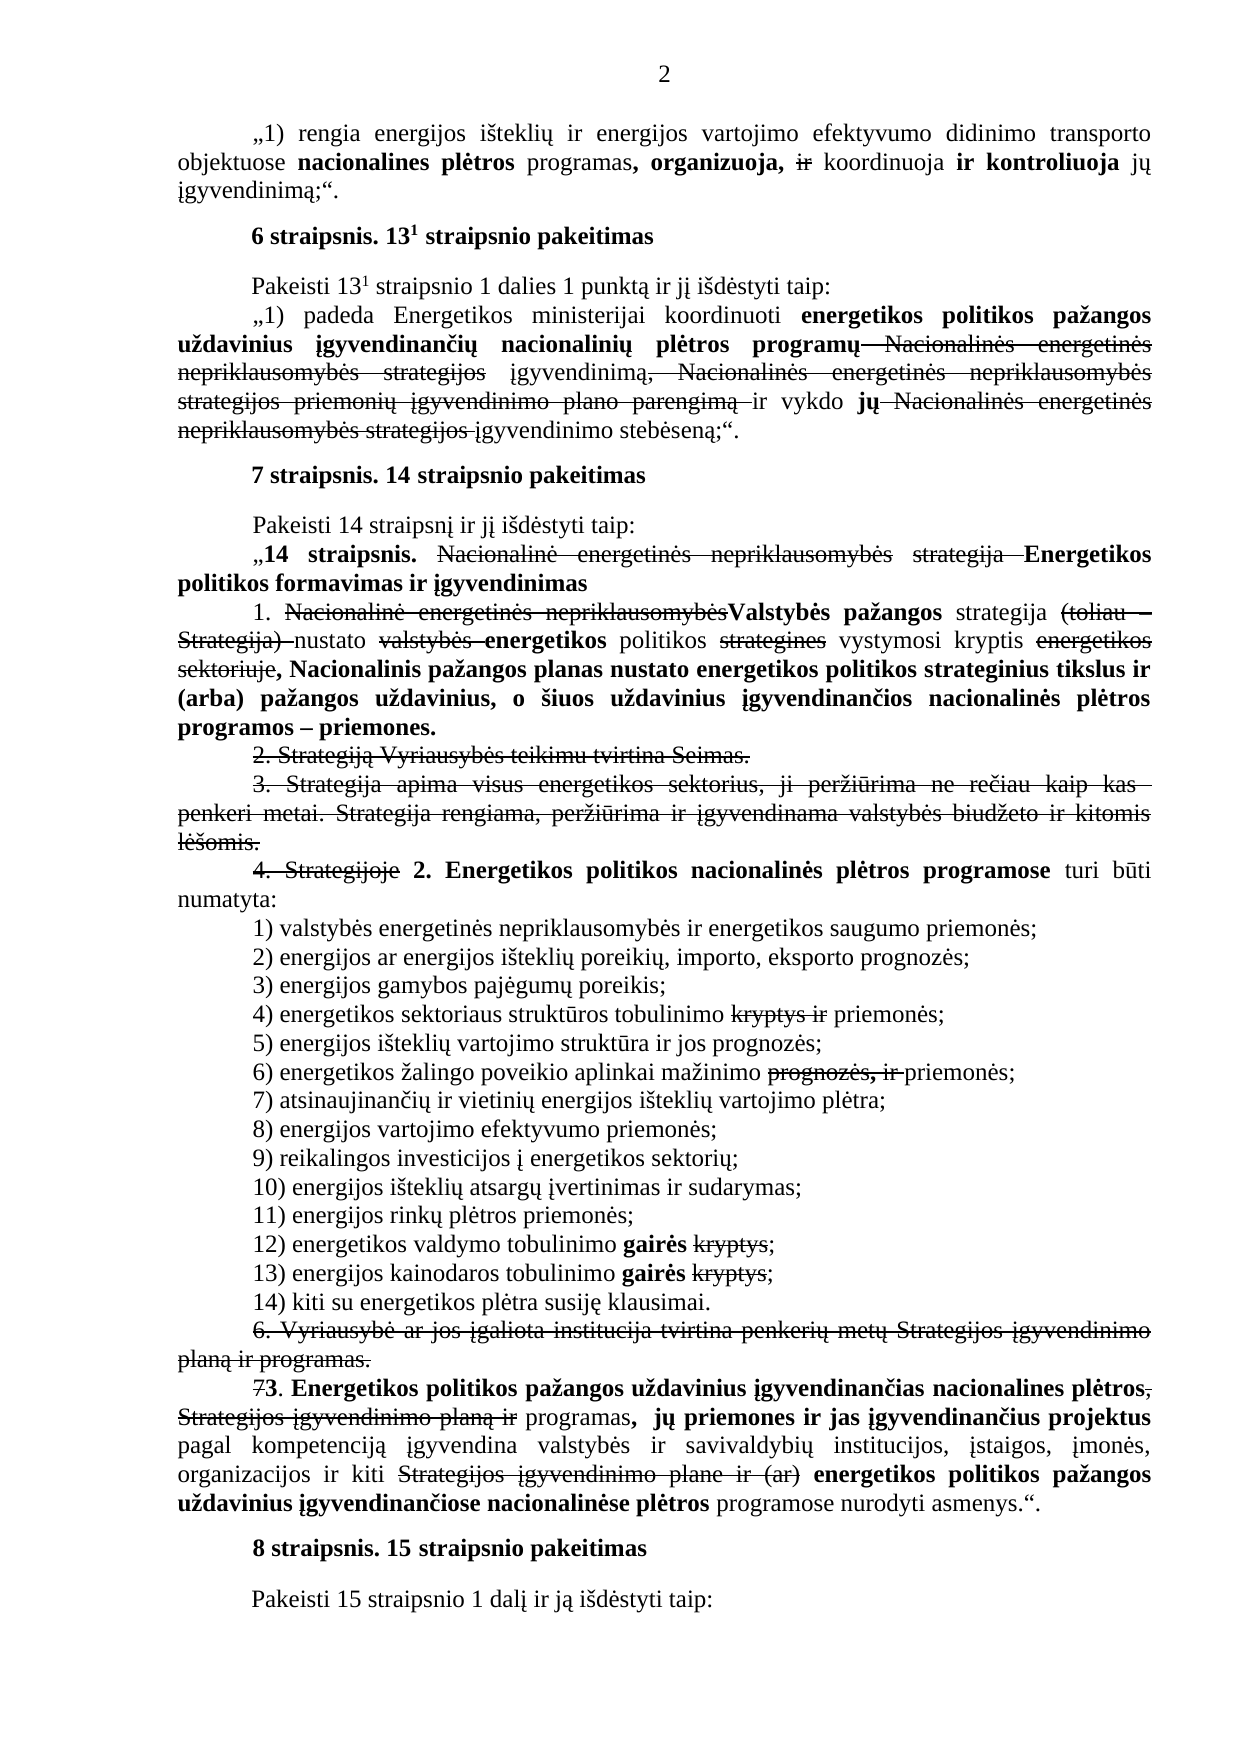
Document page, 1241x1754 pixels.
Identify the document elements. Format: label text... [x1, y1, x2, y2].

list Pakeisti 131 straipsnio 1 dalies 1 punktą ir jį išdėstyti taip: [251, 271, 1152, 300]
text 5) energijos išteklių vartojimo struktūra ir jos prognozės; [177, 1028, 1152, 1057]
list Pakeisti 15 straipsnio 1 dalį ir ją išdėstyti taip: [251, 1584, 1152, 1612]
text „14 straipsnis. Nacionalinė energetinės nepriklausomybės strategija Energetikos politikos formavimas ir įgyvendinimas [177, 539, 1152, 597]
text 11) energijos rinkų plėtros priemonės; [177, 1201, 1152, 1229]
text 3. Strategija apima visus energetikos sektorius, ji peržiūrima ne rečiau kaip kas penkeri metai. Strategija rengiama, peržiūrima ir įgyvendinama valstybės biudžeto ir kitomis lėšomis. [177, 769, 1152, 856]
text 2) energijos ar energijos išteklių poreikių, importo, eksporto prognozės; [177, 942, 1152, 971]
text 6. Vyriausybė ar jos įgaliota institucija tvirtina penkerių metų Strategijos įgyvendinimo planą ir programas. [177, 1316, 1152, 1373]
text 9) reikalingos investicijos į energetikos sektorių; [177, 1143, 1152, 1172]
text 8 straipsnis. 15 straipsnio pakeitimas [177, 1529, 1152, 1563]
text „1) rengia energijos išteklių ir energijos vartojimo efektyvumo didinimo transporto objektuose nacionalines plėtros programas, organizuoja, ir koordinuoja ir kontroliuoja jų įgyvendinimą;“. [177, 118, 1152, 204]
text 14) kiti su energetikos plėtra susiję klausimai. [177, 1287, 1152, 1316]
text 7 straipsnis. 14 straipsnio pakeitimas [177, 456, 1152, 490]
text 4. Strategijoje 2. Energetikos politikos nacionalinės plėtros programose turi būti numatyta: [177, 856, 1152, 913]
text 8) energijos vartojimo efektyvumo priemonės; [177, 1114, 1152, 1143]
text 6 straipsnis. 131 straipsnio pakeitimas [177, 217, 1152, 250]
text 13) energijos kainodaros tobulinimo gairės kryptys; [177, 1258, 1152, 1287]
text 2. Strategiją Vyriausybės teikimu tvirtina Seimas. [177, 741, 1152, 769]
text 7) atsinaujinančių ir vietinių energijos išteklių vartojimo plėtra; [177, 1086, 1152, 1114]
text „1) padeda Energetikos ministerijai koordinuoti energetikos politikos pažangos uždavinius įgyvendinančių nacionalinių plėtros programų Nacionalinės energetinės nepriklausomybės strategijos įgyvendinimą, Nacionalinės energetinės nepriklausomybės strategijos priemonių įgyvendinimo plano parengimą ir vykdo jų Nacionalinės energetinės nepriklausomybės strategijos įgyvendinimo stebėseną;“. [177, 300, 1152, 444]
text 1) valstybės energetinės nepriklausomybės ir energetikos saugumo priemonės; [177, 913, 1152, 942]
text 3) energijos gamybos pajėgumų poreikis; [177, 971, 1152, 999]
text 4) energetikos sektoriaus struktūros tobulinimo kryptys ir priemonės; [177, 999, 1152, 1028]
text Pakeisti 14 straipsnį ir jį išdėstyti taip: [177, 511, 1152, 539]
text 6) energetikos žalingo poveikio aplinkai mažinimo prognozės, ir priemonės; [177, 1057, 1152, 1086]
text 12) energetikos valdymo tobulinimo gairės kryptys; [177, 1229, 1152, 1258]
text 1. Nacionalinė energetinės nepriklausomybėsValstybės pažangos strategija (toliau – Strategija) nustato valstybės energetikos politikos strategines vystymosi kryptis energetikos sektoriuje, Nacionalinis pažangos planas nustato energetikos politikos strateginius tikslus ir (arba) pažangos uždavinius, o šiuos uždavinius įgyvendinančios nacionalinės plėtros programos – priemones. [177, 597, 1152, 741]
text 10) energijos išteklių atsargų įvertinimas ir sudarymas; [177, 1172, 1152, 1201]
text 73. Energetikos politikos pažangos uždavinius įgyvendinančias nacionalines plėtros, Strategijos įgyvendinimo planą ir programas, jų priemones ir jas įgyvendinančius projektus pagal kompetenciją įgyvendina valstybės ir savivaldybių institucijos, įstaigos, įmonės, organizacijos ir kiti Strategijos įgyvendinimo plane ir (ar) energetikos politikos pažangos uždavinius įgyvendinančiose nacionalinėse plėtros programose nurodyti asmenys.“. [177, 1373, 1152, 1517]
